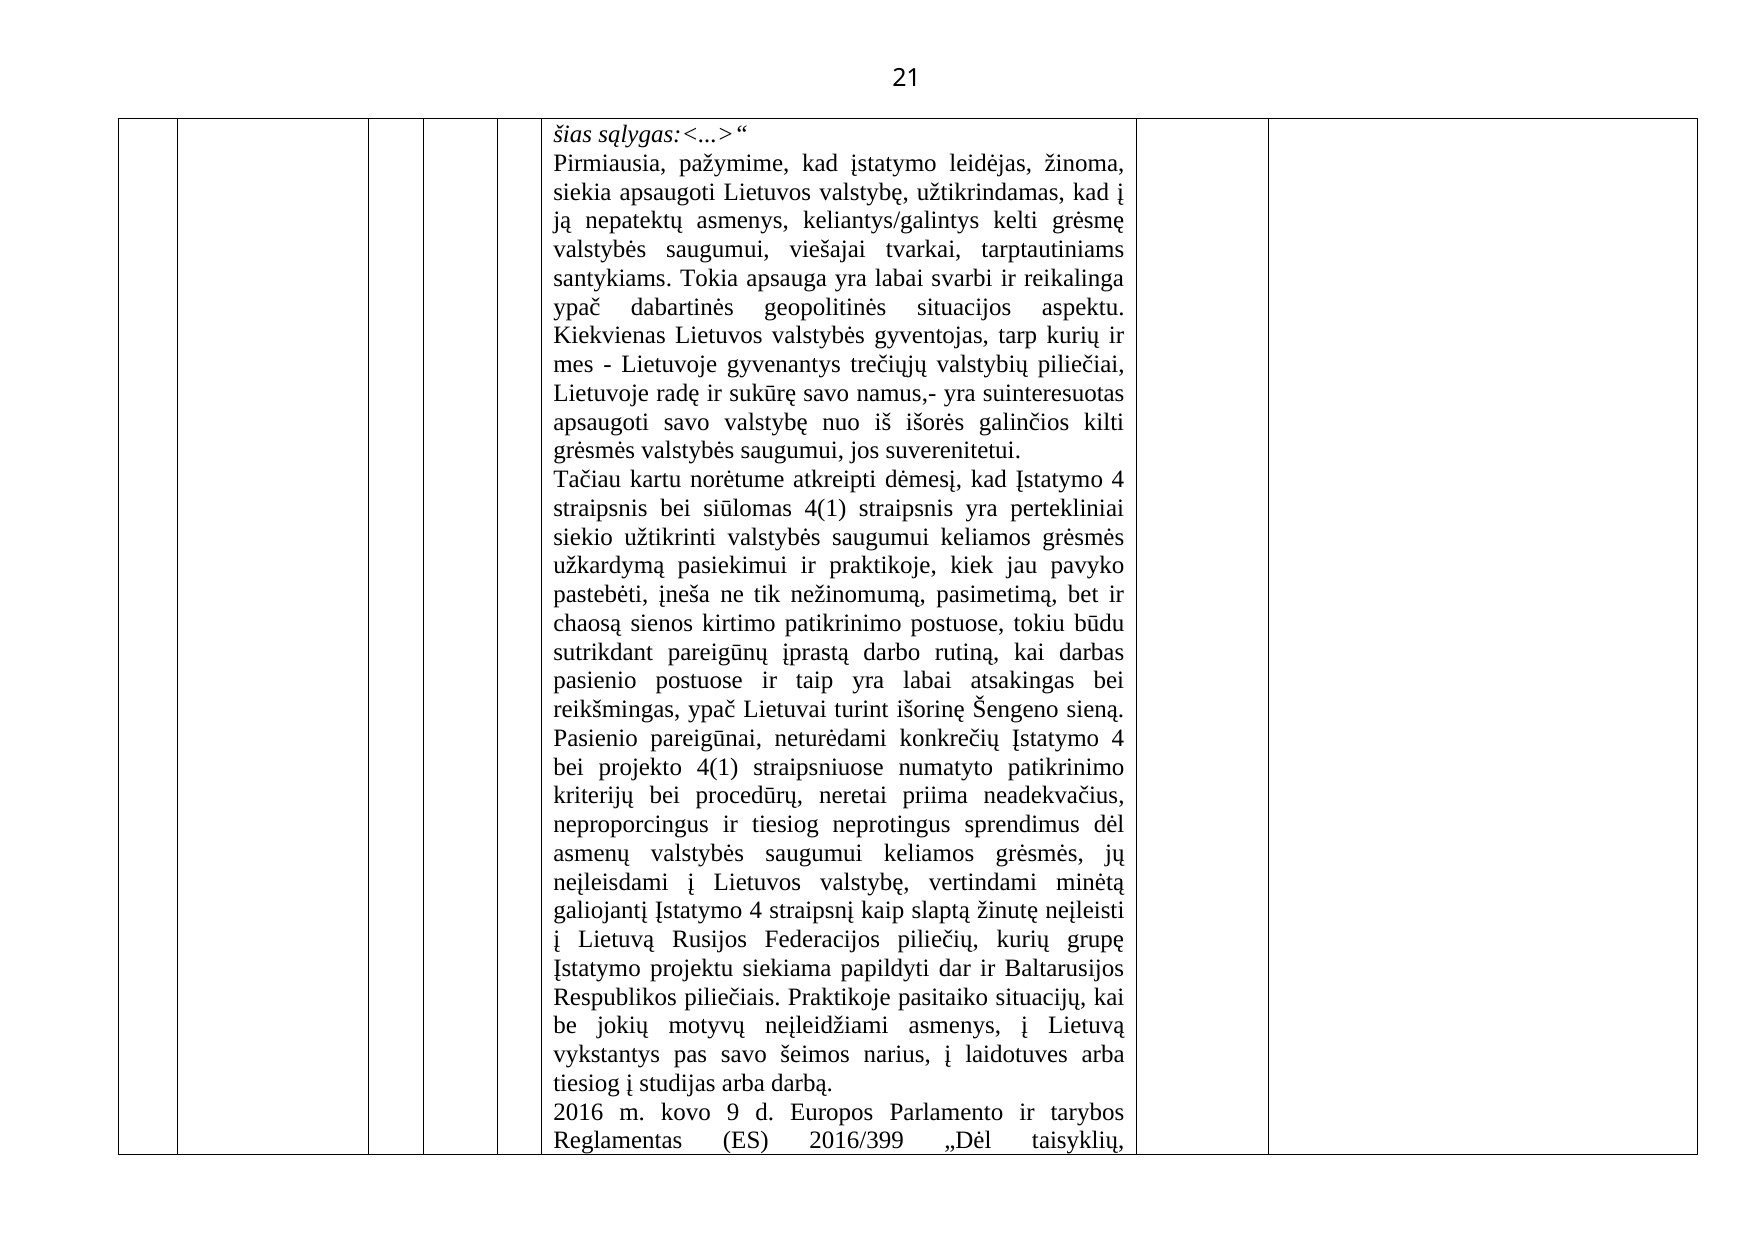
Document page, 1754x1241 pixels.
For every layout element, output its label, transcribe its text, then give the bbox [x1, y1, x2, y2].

table_cell [1137, 119, 1268, 1154]
table_cell [369, 119, 423, 1154]
table_cell [498, 119, 541, 1154]
table_cell [424, 119, 497, 1154]
table_cell [119, 119, 177, 1154]
table_cell [178, 119, 368, 1154]
table_cell šias sąlygas:<...>“ Pirmiausia, pažymime, kad įstatymo leidėjas, žinoma, siekia apsaugoti Lietuvos valstybę, užtikrindamas, kad į ją nepatektų asmenys, keliantys/galintys kelti grėsmę valstybės saugumui, viešajai tvarkai, tarptautiniams santykiams. Tokia apsauga yra labai svarbi ir reikalinga ypač dabartinės geopolitinės situacijos aspektu. Kiekvienas Lietuvos valstybės gyventojas, tarp kurių ir mes - Lietuvoje gyvenantys trečiųjų valstybių piliečiai, Lietuvoje radę ir sukūrę savo namus,- yra suinteresuotas apsaugoti savo valstybę nuo iš išorės galinčios kilti grėsmės valstybės saugumui, jos suverenitetui. Tačiau kartu norėtume atkreipti dėmesį, kad Įstatymo 4 straipsnis bei siūlomas 4(1) straipsnis yra pertekliniai siekio užtikrinti valstybės saugumui keliamos grėsmės užkardymą pasiekimui ir praktikoje, kiek jau pavyko pastebėti, įneša ne tik nežinomumą, pasimetimą, bet ir chaosą sienos kirtimo patikrinimo postuose, tokiu būdu sutrikdant pareigūnų įprastą darbo rutiną, kai darbas pasienio postuose ir taip yra labai atsakingas bei reikšmingas, ypač Lietuvai turint išorinę Šengeno sieną. Pasienio pareigūnai, neturėdami konkrečių Įstatymo 4 bei projekto 4(1) straipsniuose numatyto patikrinimo kriterijų bei procedūrų, neretai priima neadekvačius, neproporcingus ir tiesiog neprotingus sprendimus dėl asmenų valstybės saugumui keliamos grėsmės, jų neįleisdami į Lietuvos valstybę, vertindami minėtą galiojantį Įstatymo 4 straipsnį kaip slaptą žinutę neįleisti į Lietuvą Rusijos Federacijos piliečių, kurių grupę Įstatymo projektu siekiama papildyti dar ir Baltarusijos Respublikos piliečiais. Praktikoje pasitaiko situacijų, kai be jokių motyvų neįleidžiami asmenys, į Lietuvą vykstantys pas savo šeimos narius, į laidotuves arba tiesiog į studijas arba darbą. 2016 m. kovo 9 d. Europos Parlamento ir tarybos Reglamentas (ES) 2016/399 „Dėl taisyklių, [542, 119, 1136, 1154]
table_cell [1269, 119, 1697, 1154]
